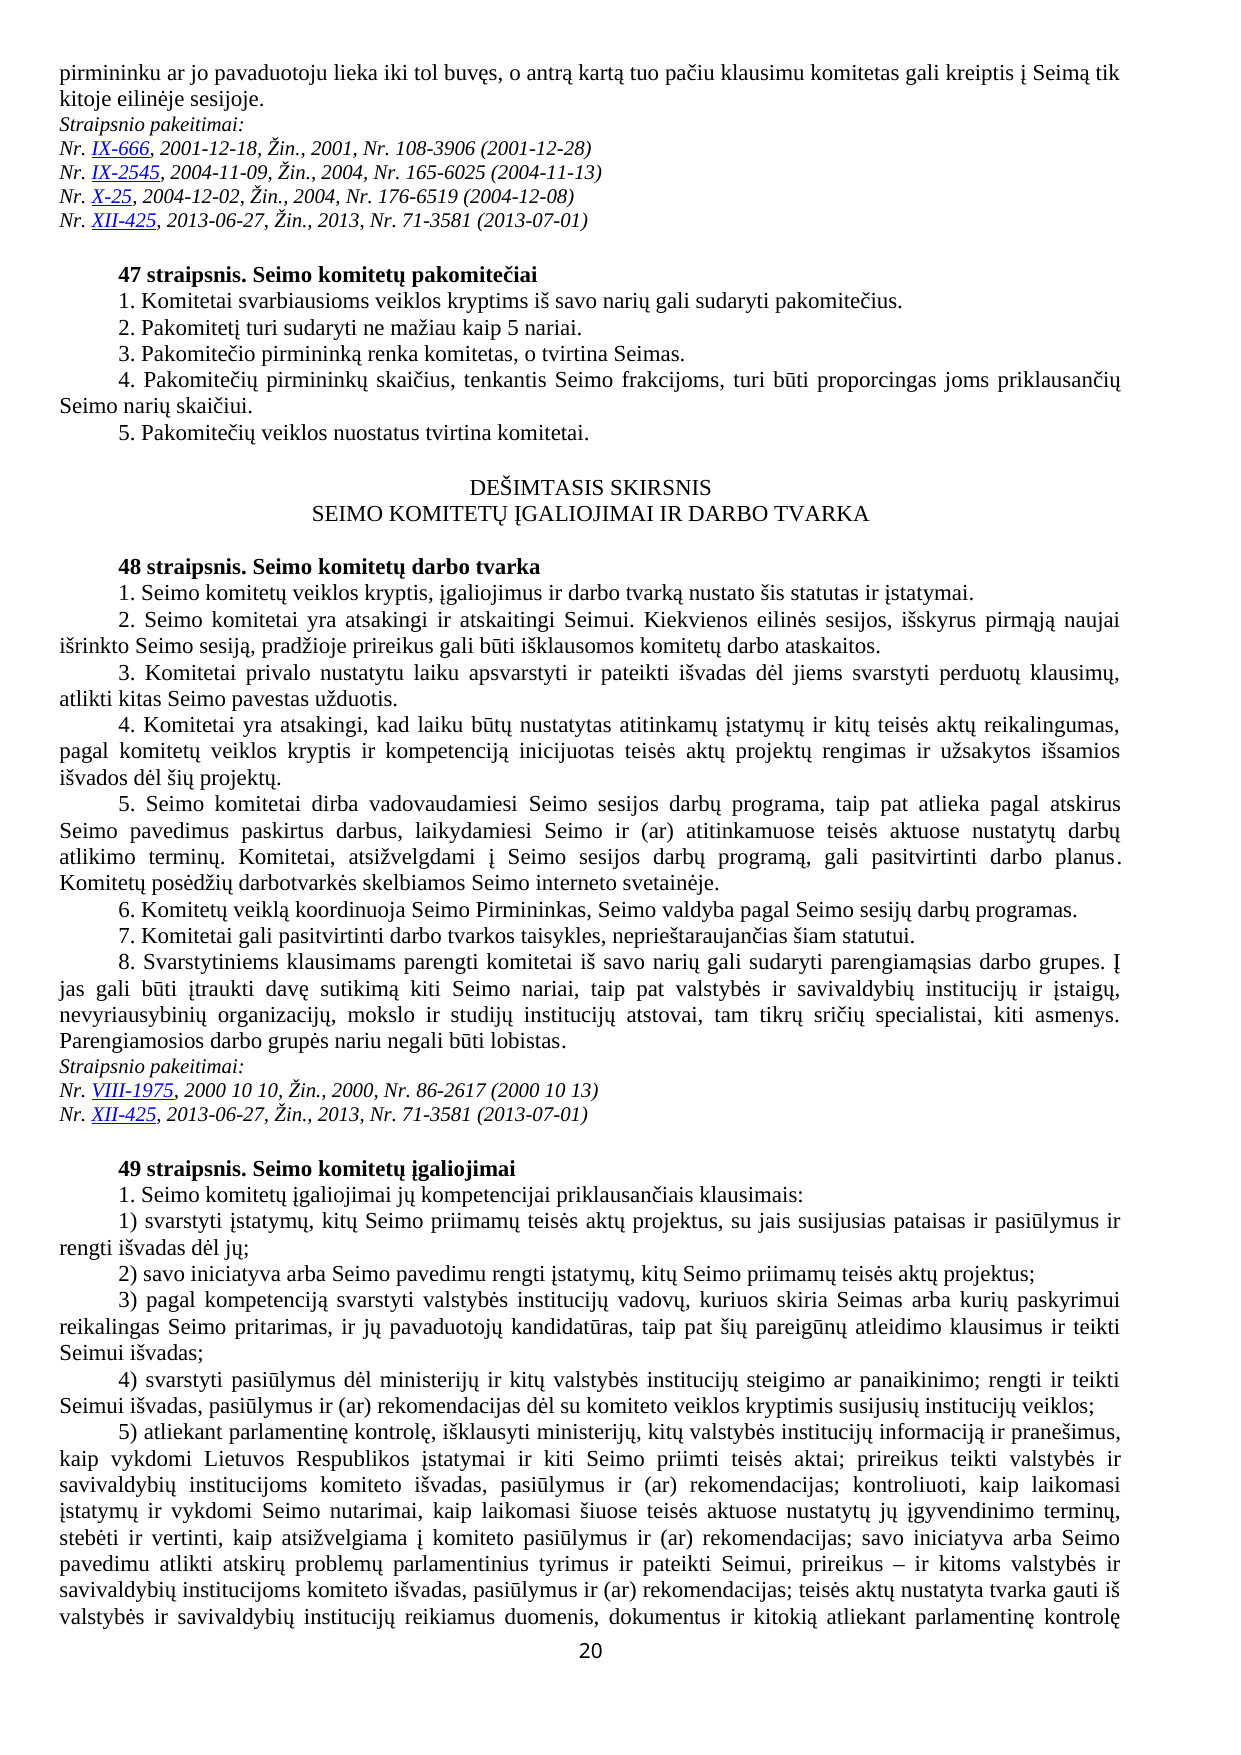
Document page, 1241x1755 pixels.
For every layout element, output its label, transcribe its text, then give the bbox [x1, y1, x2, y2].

text 1. Komitetai svarbiausioms veiklos kryptims iš savo narių gali sudaryti pakomitečius. [59, 287, 1122, 313]
text Nr. XII-425, 2013-06-27, Žin., 2013, Nr. 71-3581 (2013-07-01) [59, 1102, 1122, 1126]
text Nr. IX-2545, 2004-11-09, Žin., 2004, Nr. 165-6025 (2004-11-13) [59, 160, 1122, 184]
text 1. Seimo komitetų įgaliojimai jų kompetencijai priklausančiais klausimais: [59, 1181, 1122, 1207]
text 4. Komitetai yra atsakingi, kad laiku būtų nustatytas atitinkamų įstatymų ir kitų teisės aktų reikalingumas, pagal komitetų veiklos kryptis ir kompetenciją inicijuotas teisės aktų projektų rengimas ir užsakytos išsamios išvados dėl šių projektų. [59, 711, 1122, 790]
text 3. Komitetai privalo nustatytu laiku apsvarstyti ir pateikti išvadas dėl jiems svarstyti perduotų klausimų, atlikti kitas Seimo pavestas užduotis. [59, 658, 1122, 711]
text 47 straipsnis. Seimo komitetų pakomitečiai [59, 261, 1122, 287]
text Nr. X-25, 2004-12-02, Žin., 2004, Nr. 176-6519 (2004-12-08) [59, 184, 1122, 208]
text 2. Pakomitetį turi sudaryti ne mažiau kaip 5 nariai. [59, 313, 1122, 340]
text Nr. XII-425, 2013-06-27, Žin., 2013, Nr. 71-3581 (2013-07-01) [59, 208, 1122, 232]
text 8. Svarstytiniems klausimams parengti komitetai iš savo narių gali sudaryti parengiamąsias darbo grupes. Į jas gali būti įtraukti davę sutikimą kiti Seimo nariai, taip pat valstybės ir savivaldybių institucijų ir įstaigų, nevyriausybinių organizacijų, mokslo ir studijų institucijų atstovai, tam tikrų sričių specialistai, kiti asmenys. Parengiamosios darbo grupės nariu negali būti lobistas. [59, 948, 1122, 1054]
text 2) savo iniciatyva arba Seimo pavedimu rengti įstatymų, kitų Seimo priimamų teisės aktų projektus; [59, 1260, 1122, 1287]
text SEIMO KOMITETŲ ĮGALIOJIMAI IR DARBO TVARKA [59, 500, 1122, 527]
text Nr. VIII-1975, 2000 10 10, Žin., 2000, Nr. 86-2617 (2000 10 13) [59, 1078, 1122, 1102]
text 49 straipsnis. Seimo komitetų įgaliojimai [59, 1155, 1122, 1181]
text pirmininku ar jo pavaduotoju lieka iki tol buvęs, o antrą kartą tuo pačiu klausimu komitetas gali kreiptis į Seimą tik kitoje eilinėje sesijoje. [59, 59, 1122, 112]
text 3) pagal kompetenciją svarstyti valstybės institucijų vadovų, kuriuos skiria Seimas arba kurių paskyrimui reikalingas Seimo pritarimas, ir jų pavaduotojų kandidatūras, taip pat šių pareigūnų atleidimo klausimus ir teikti Seimui išvadas; [59, 1287, 1122, 1366]
text 4) svarstyti pasiūlymus dėl ministerijų ir kitų valstybės institucijų steigimo ar panaikinimo; rengti ir teikti Seimui išvadas, pasiūlymus ir (ar) rekomendacijas dėl su komiteto veiklos kryptimis susijusių institucijų veiklos; [59, 1366, 1122, 1418]
text DEŠIMTASIS SKIRSNIS [59, 474, 1122, 500]
text 7. Komitetai gali pasitvirtinti darbo tvarkos taisykles, neprieštaraujančias šiam statutui. [59, 922, 1122, 948]
text 5. Pakomitečių veiklos nuostatus tvirtina komitetai. [59, 419, 1122, 445]
text Straipsnio pakeitimai: [59, 112, 1122, 136]
text 4. Pakomitečių pirmininkų skaičius, tenkantis Seimo frakcijoms, turi būti proporcingas joms priklausančių Seimo narių skaičiui. [59, 366, 1122, 419]
text 1. Seimo komitetų veiklos kryptis, įgaliojimus ir darbo tvarką nustato šis statutas ir įstatymai. [59, 579, 1122, 606]
text 1) svarstyti įstatymų, kitų Seimo priimamų teisės aktų projektus, su jais susijusias pataisas ir pasiūlymus ir rengti išvadas dėl jų; [59, 1207, 1122, 1260]
text 2. Seimo komitetai yra atsakingi ir atskaitingi Seimui. Kiekvienos eilinės sesijos, išskyrus pirmąją naujai išrinkto Seimo sesiją, pradžioje prireikus gali būti išklausomos komitetų darbo ataskaitos. [59, 606, 1122, 658]
text 5. Seimo komitetai dirba vadovaudamiesi Seimo sesijos darbų programa, taip pat atlieka pagal atskirus Seimo pavedimus paskirtus darbus, laikydamiesi Seimo ir (ar) atitinkamuose teisės aktuose nustatytų darbų atlikimo terminų. Komitetai, atsižvelgdami į Seimo sesijos darbų programą, gali pasitvirtinti darbo planus. Komitetų posėdžių darbotvarkės skelbiamos Seimo interneto svetainėje. [59, 790, 1122, 896]
text Nr. IX-666, 2001-12-18, Žin., 2001, Nr. 108-3906 (2001-12-28) [59, 136, 1122, 160]
text 3. Pakomitečio pirmininką renka komitetas, o tvirtina Seimas. [59, 340, 1122, 366]
text 48 straipsnis. Seimo komitetų darbo tvarka [59, 553, 1122, 579]
text Straipsnio pakeitimai: [59, 1054, 1122, 1078]
text 6. Komitetų veiklą koordinuoja Seimo Pirmininkas, Seimo valdyba pagal Seimo sesijų darbų programas. [59, 896, 1122, 922]
text 5) atliekant parlamentinę kontrolę, išklausyti ministerijų, kitų valstybės institucijų informaciją ir pranešimus, kaip vykdomi Lietuvos Respublikos įstatymai ir kiti Seimo priimti teisės aktai; prireikus teikti valstybės ir savivaldybių institucijoms komiteto išvadas, pasiūlymus ir (ar) rekomendacijas; kontroliuoti, kaip laikomasi įstatymų ir vykdomi Seimo nutarimai, kaip laikomasi šiuose teisės aktuose nustatytų jų įgyvendinimo terminų, stebėti ir vertinti, kaip atsižvelgiama į komiteto pasiūlymus ir (ar) rekomendacijas; savo iniciatyva arba Seimo pavedimu atlikti atskirų problemų parlamentinius tyrimus ir pateikti Seimui, prireikus – ir kitoms valstybės ir savivaldybių institucijoms komiteto išvadas, pasiūlymus ir (ar) rekomendacijas; teisės aktų nustatyta tvarka gauti iš valstybės ir savivaldybių institucijų reikiamus duomenis, dokumentus ir kitokią atliekant parlamentinę kontrolę [59, 1418, 1122, 1629]
